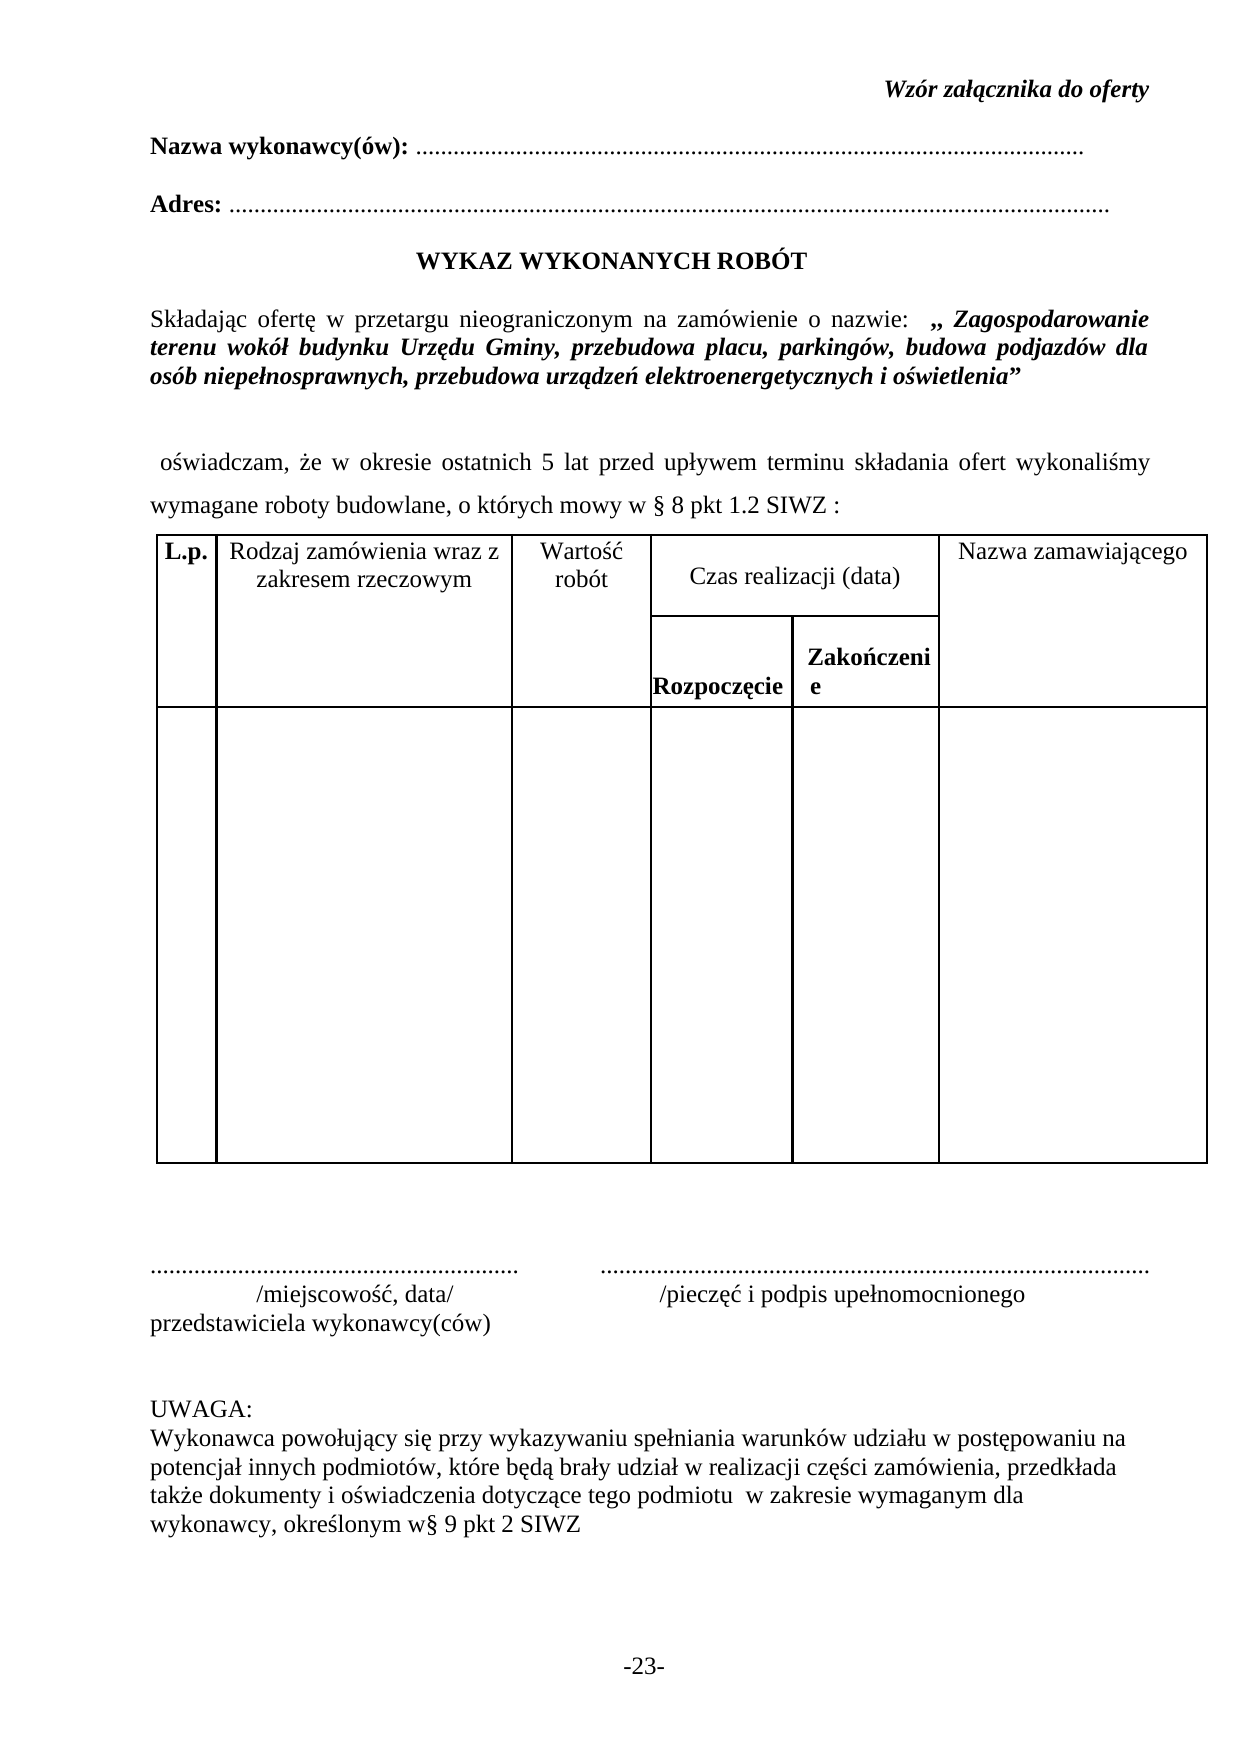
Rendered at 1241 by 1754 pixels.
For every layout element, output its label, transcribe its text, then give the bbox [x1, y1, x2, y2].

table_cell [513, 708, 650, 1162]
text oświadczam, że w okresie ostatnich 5 lat przed upływem terminu składania ofert wykonaliśmy wymagane roboty budowlane, o których mowy w § 8 pkt 1.2 SIWZ : [150, 447, 1151, 519]
table_cell [940, 708, 1206, 1162]
table_cell [794, 708, 938, 1162]
table_cell [218, 708, 511, 1162]
table_cell [158, 708, 215, 1162]
table_header Czas realizacji (data) [652, 536, 938, 615]
table_cell Rozpoczęcie [652, 617, 791, 706]
table_header Wartość robót [513, 536, 650, 706]
table_header L.p. [158, 536, 215, 706]
text WYKAZ WYKONANYCH ROBÓT [150, 246, 1151, 275]
text Składając ofertę w przetargu nieograniczonym na zamówienie o nazwie: ,, Zagospodarowanie terenu wokół budynku Urzędu Gminy, przebudowa placu, parkingów, budowa podjazdów dla osób niepełnosprawnych, przebudowa urządzeń elektroenergetycznych i oświetlenia” [150, 304, 1151, 390]
table_cell Zakończenie [794, 617, 938, 706]
table_header Nazwa zamawiającego [940, 536, 1206, 706]
text Adres: ............................................................................................................................................. [150, 189, 1151, 217]
text ........................................................... ........................................................................................ [150, 1251, 1151, 1279]
text Wykonawca powołujący się przy wykazywaniu spełniania warunków udziału w postępowaniu na potencjał innych podmiotów, które będą brały udział w realizacji części zamówienia, przedkłada także dokumenty i oświadczenia dotyczące tego podmiotu w zakresie wymaganym dla wykonawcy, określonym w§ 9 pkt 2 SIWZ [150, 1423, 1151, 1538]
table_cell [652, 708, 791, 1162]
table_header Rodzaj zamówienia wraz z zakresem rzeczowym [218, 536, 511, 706]
subtitle Wzór załącznika do oferty [150, 74, 1151, 102]
text UWAGA: [150, 1394, 1151, 1423]
text /miejscowość, data/ /pieczęć i podpis upełnomocnionego przedstawiciela wykonawcy(ców) [150, 1279, 1151, 1337]
text Nazwa wykonawcy(ów): ........................................................................................................... [150, 131, 1151, 160]
